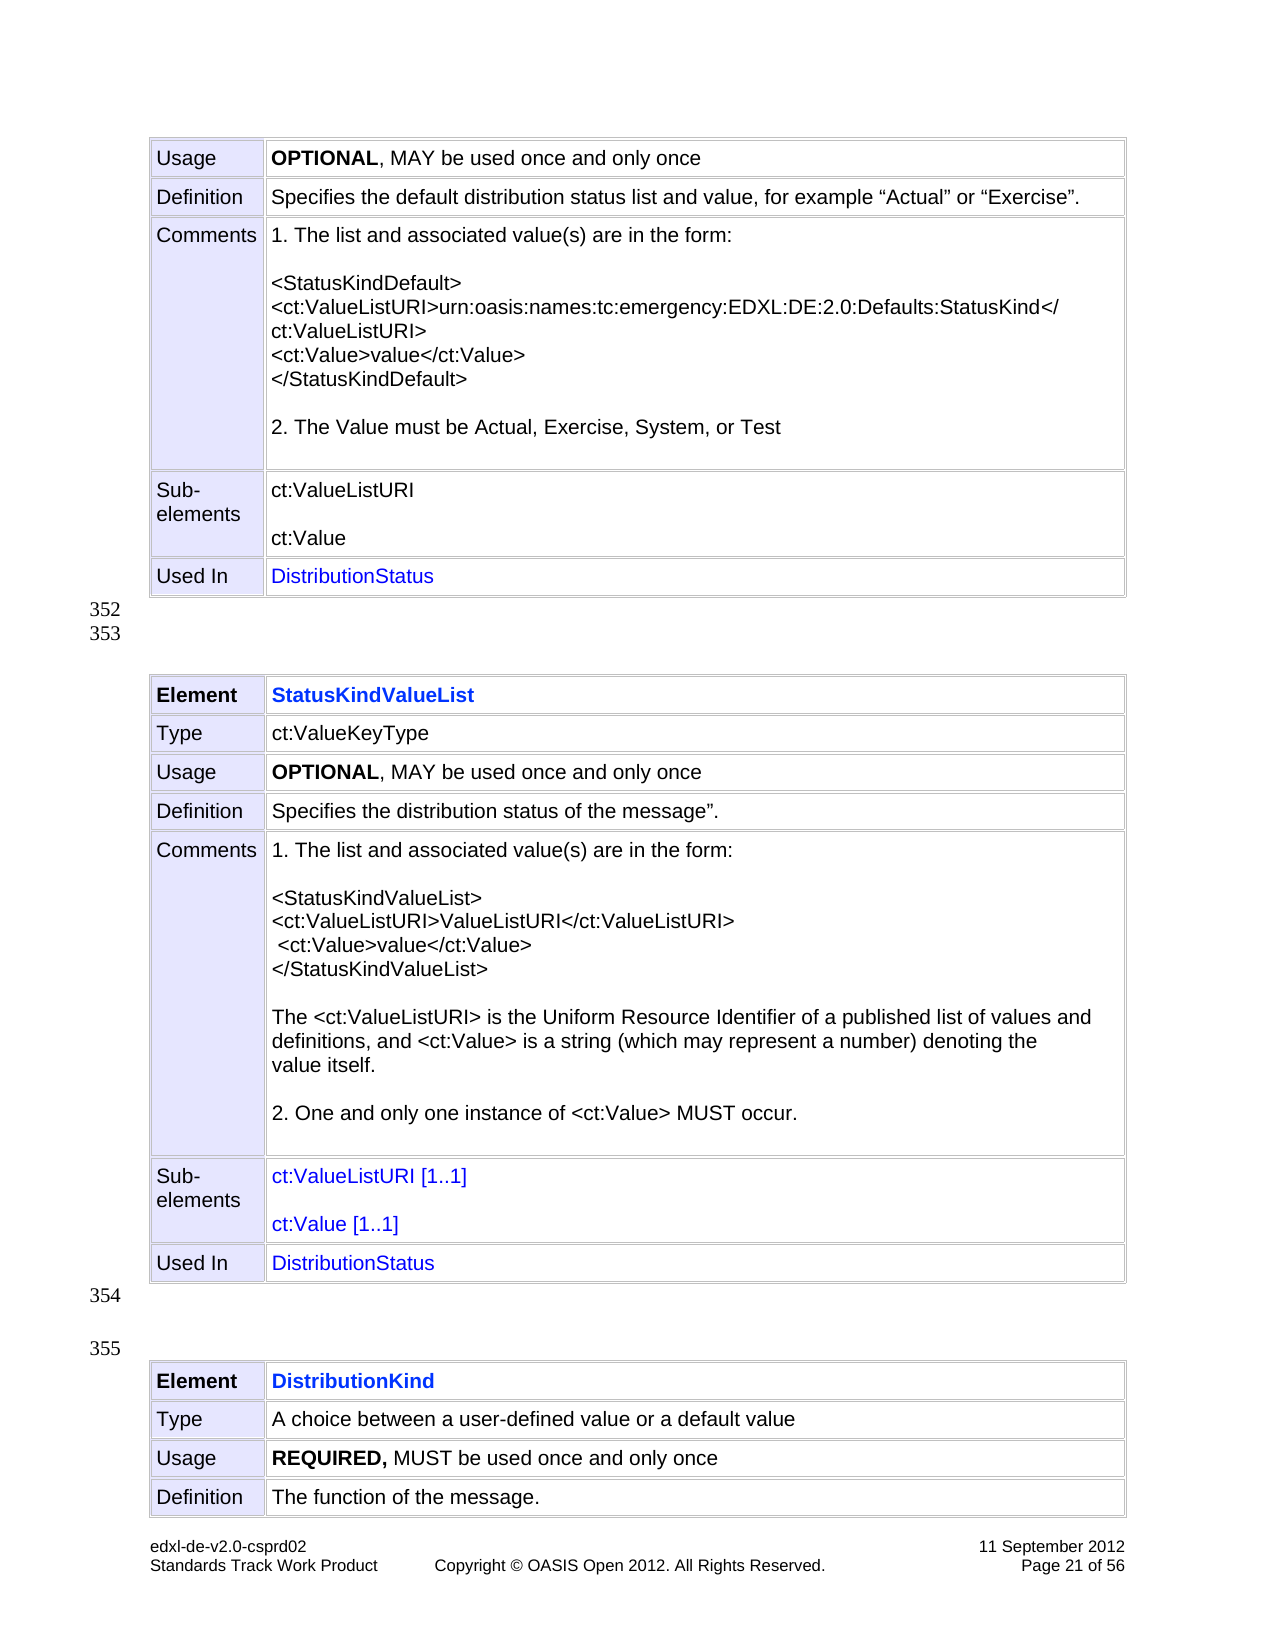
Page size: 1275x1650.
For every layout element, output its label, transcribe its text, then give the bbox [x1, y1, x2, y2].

table_cell Definition [152, 1480, 264, 1515]
table_cell Type [152, 1402, 264, 1437]
table_cell Usage [152, 755, 264, 790]
table_header DistributionKind [267, 1363, 1124, 1399]
table_cell Usage [152, 141, 263, 176]
table_cell Sub-elements [152, 1159, 264, 1242]
table_cell 1. The list and associated value(s) are in the form: <StatusKindDefault> <ct:ValueListURI>urn:oasis:names:tc:emergency:EDXL:DE:2.0:Defaults:StatusKind</ct:ValueListURI> <ct:Value>value</ct:Value> </StatusKindDefault> 2. The Value must be Actual, Exercise, System, or Test [267, 218, 1124, 469]
table_cell Comments [152, 218, 263, 469]
table_header Element [152, 677, 264, 713]
table_cell Definition [152, 794, 264, 829]
table_cell ct:ValueListURI ct:Value [267, 472, 1124, 556]
table_cell Definition [152, 179, 263, 215]
table_cell Sub-elements [152, 472, 263, 556]
table_cell Specifies the distribution status of the message”. [267, 794, 1124, 829]
table_cell OPTIONAL, MAY be used once and only once [267, 141, 1124, 176]
table_cell OPTIONAL, MAY be used once and only once [267, 755, 1124, 790]
table_header StatusKindValueList [267, 677, 1124, 713]
table_cell Specifies the default distribution status list and value, for example “Actual” or “Exercise”. [267, 179, 1124, 215]
table_cell Usage [152, 1441, 264, 1476]
table_cell DistributionStatus [267, 1245, 1124, 1281]
table_cell 1. The list and associated value(s) are in the form: <StatusKindValueList> <ct:ValueListURI>ValueListURI</ct:ValueListURI> <ct:Value>value</ct:Value> </StatusKindValueList> The <ct:ValueListURI> is the Uniform Resource Identifier of a published list of values and definitions, and <ct:Value> is a string (which may represent a number) denoting the value itself. 2. One and only one instance of <ct:Value> MUST occur. [267, 832, 1124, 1155]
table_cell ct:ValueListURI [1..1] ct:Value [1..1] [267, 1159, 1124, 1242]
table_cell Type [152, 716, 264, 751]
table_cell A choice between a user-defined value or a default value [267, 1402, 1124, 1437]
table_cell REQUIRED, MUST be used once and only once [267, 1441, 1124, 1476]
table_cell Used In [152, 559, 263, 594]
table_header Element [152, 1363, 264, 1399]
table_cell The function of the message. [267, 1480, 1124, 1515]
table_cell ct:ValueKeyType [267, 716, 1124, 751]
table_cell Used In [152, 1245, 264, 1281]
table_cell DistributionStatus [267, 559, 1124, 594]
table_cell Comments [152, 832, 264, 1155]
